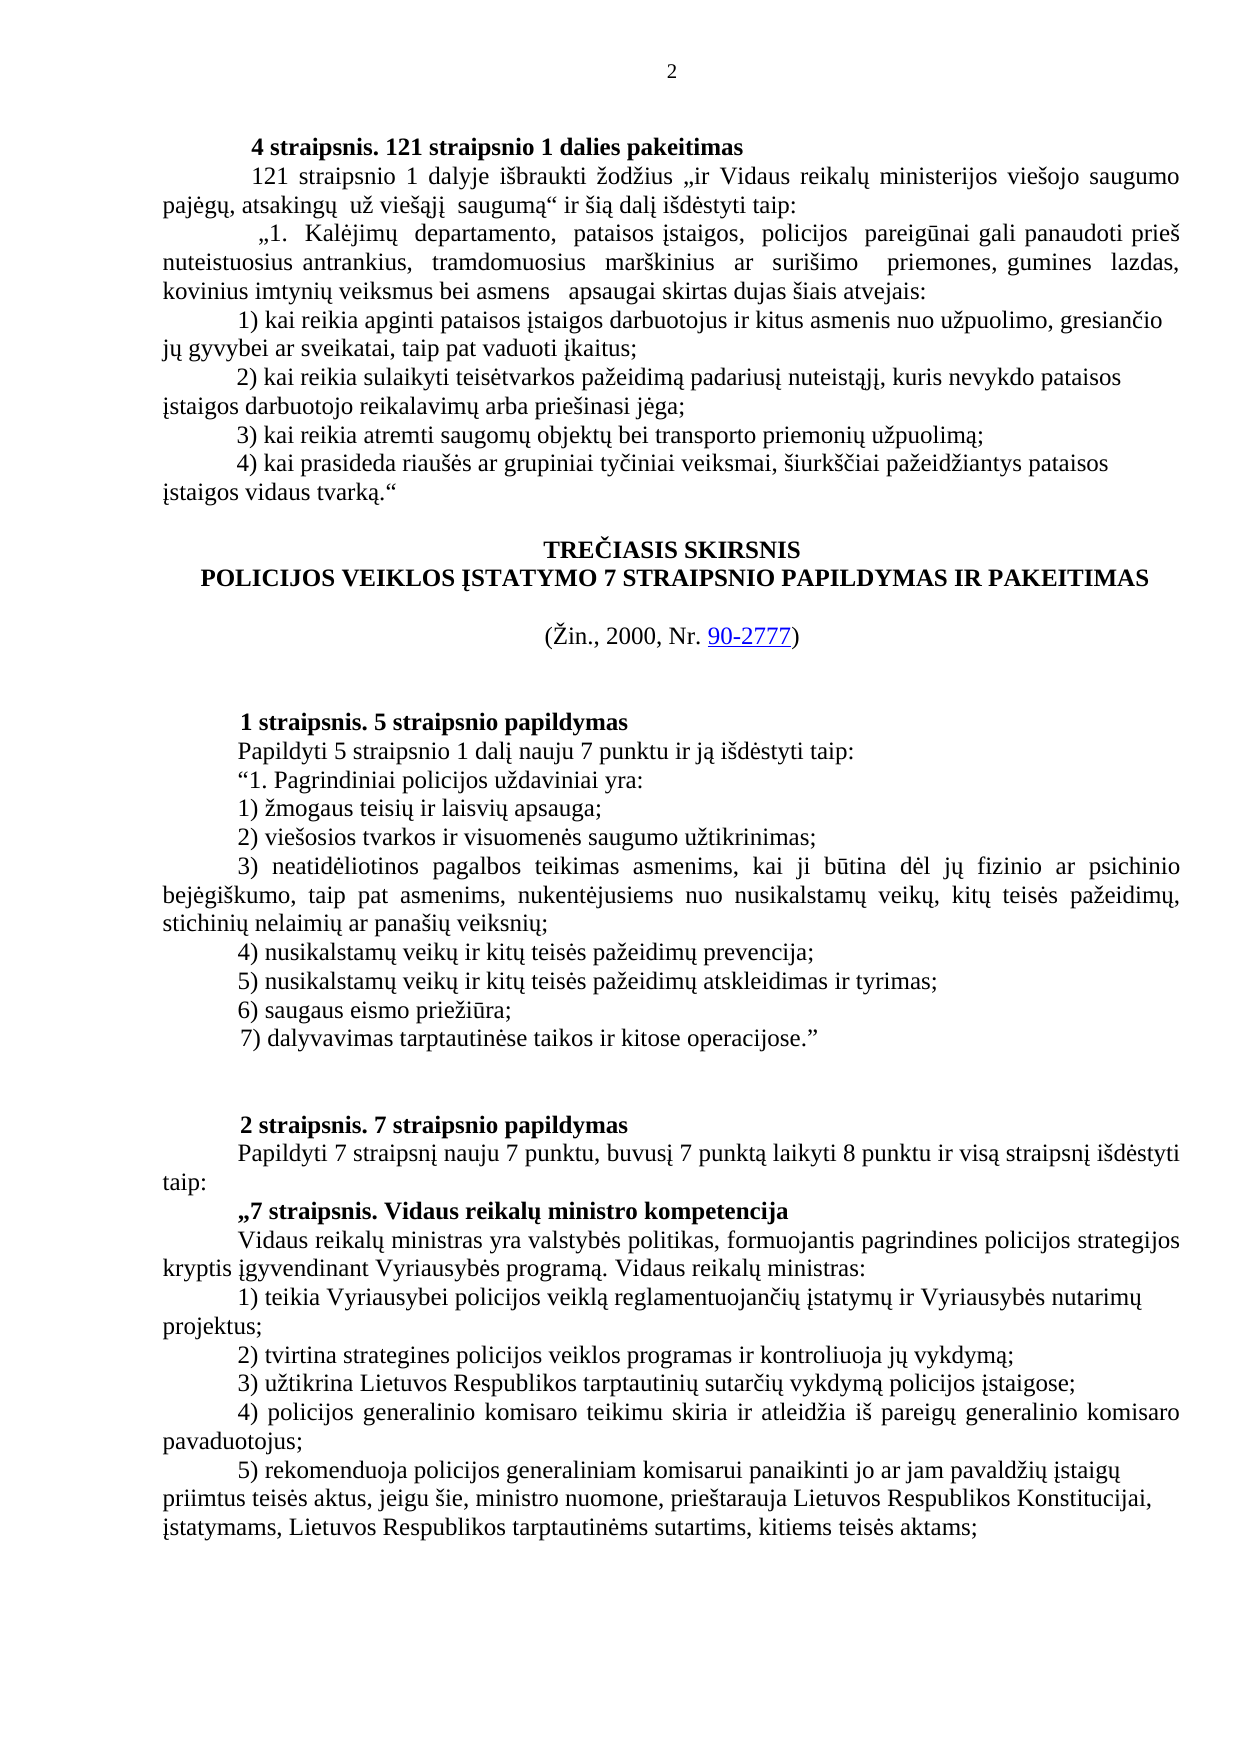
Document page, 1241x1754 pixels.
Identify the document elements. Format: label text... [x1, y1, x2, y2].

text POLICIJOS VEIKLOS ĮSTATYMO 7 STRAIPSNIO PAPILDYMAS IR PAKEITIMAS [162, 563, 1181, 592]
text 5) rekomenduoja policijos generaliniam komisarui panaikinti jo ar jam pavaldžių įstaigų priimtus teisės aktus, jeigu šie, ministro nuomone, prieštarauja Lietuvos Respublikos Konstitucijai, įstatymams, Lietuvos Respublikos tarptautinėms sutartims, kitiems teisės aktams; [162, 1455, 1181, 1541]
text TREČIASIS SKIRSNIS [162, 535, 1181, 563]
text „7 straipsnis. Vidaus reikalų ministro kompetencija [162, 1196, 1181, 1225]
text 6) saugaus eismo priežiūra; [162, 995, 1181, 1023]
text 121 straipsnio 1 dalyje išbraukti žodžius „ir Vidaus reikalų ministerijos viešojo saugumo pajėgų, atsakingų už viešąjį saugumą“ ir šią dalį išdėstyti taip: [162, 161, 1181, 218]
text 1) kai reikia apginti pataisos įstaigos darbuotojus ir kitus asmenis nuo užpuolimo, gresiančio jų gyvybei ar sveikatai, taip pat vaduoti įkaitus; [162, 305, 1181, 362]
text 4) nusikalstamų veikų ir kitų teisės pažeidimų prevencija; [162, 937, 1181, 966]
text 2 straipsnis. 7 straipsnio papildymas [162, 1110, 1181, 1138]
text (Žin., 2000, Nr. 90-2777) [162, 621, 1181, 650]
text 3) kai reikia atremti saugomų objektų bei transporto priemonių užpuolimą; [236, 420, 1181, 448]
text 2) kai reikia sulaikyti teisėtvarkos pažeidimą padariusį nuteistąjį, kuris nevykdo pataisos įstaigos darbuotojo reikalavimų arba priešinasi jėga; [162, 362, 1181, 420]
text 1 straipsnis. 5 straipsnio papildymas [162, 707, 1181, 736]
text „1. Kalėjimų departamento, pataisos įstaigos, policijos pareigūnai gali panaudoti prieš nuteistuosius antrankius, tramdomuosius marškinius ar surišimo priemones, gumines lazdas, kovinius imtynių veiksmus bei asmens apsaugai skirtas dujas šiais atvejais: [162, 218, 1181, 305]
text Papildyti 7 straipsnį nauju 7 punktu, buvusį 7 punktą laikyti 8 punktu ir visą straipsnį išdėstyti taip: [162, 1138, 1181, 1196]
text 4) kai prasideda riaušės ar grupiniai tyčiniai veiksmai, šiurkščiai pažeidžiantys pataisos įstaigos vidaus tvarką.“ [162, 448, 1181, 506]
text 5) nusikalstamų veikų ir kitų teisės pažeidimų atskleidimas ir tyrimas; [162, 966, 1181, 995]
text 4 straipsnis. 121 straipsnio 1 dalies pakeitimas [162, 132, 1181, 161]
text 2) viešosios tvarkos ir visuomenės saugumo užtikrinimas; [162, 822, 1181, 851]
text 4) policijos generalinio komisaro teikimu skiria ir atleidžia iš pareigų generalinio komisaro pavaduotojus; [162, 1397, 1181, 1455]
text Papildyti 5 straipsnio 1 dalį nauju 7 punktu ir ją išdėstyti taip: [162, 736, 1181, 765]
text 3) užtikrina Lietuvos Respublikos tarptautinių sutarčių vykdymą policijos įstaigose; [162, 1368, 1181, 1397]
text Vidaus reikalų ministras yra valstybės politikas, formuojantis pagrindines policijos strategijos kryptis įgyvendinant Vyriausybės programą. Vidaus reikalų ministras: [162, 1225, 1181, 1282]
text 7) dalyvavimas tarptautinėse taikos ir kitose operacijose.” [162, 1023, 1181, 1052]
text 1) žmogaus teisių ir laisvių apsauga; [162, 793, 1181, 822]
text 2) tvirtina strategines policijos veiklos programas ir kontroliuoja jų vykdymą; [162, 1340, 1181, 1368]
text “1. Pagrindiniai policijos uždaviniai yra: [162, 765, 1181, 793]
text 3) neatidėliotinos pagalbos teikimas asmenims, kai ji būtina dėl jų fizinio ar psichinio bejėgiškumo, taip pat asmenims, nukentėjusiems nuo nusikalstamų veikų, kitų teisės pažeidimų, stichinių nelaimių ar panašių veiksnių; [162, 851, 1181, 937]
text 1) teikia Vyriausybei policijos veiklą reglamentuojančių įstatymų ir Vyriausybės nutarimų projektus; [162, 1282, 1181, 1340]
